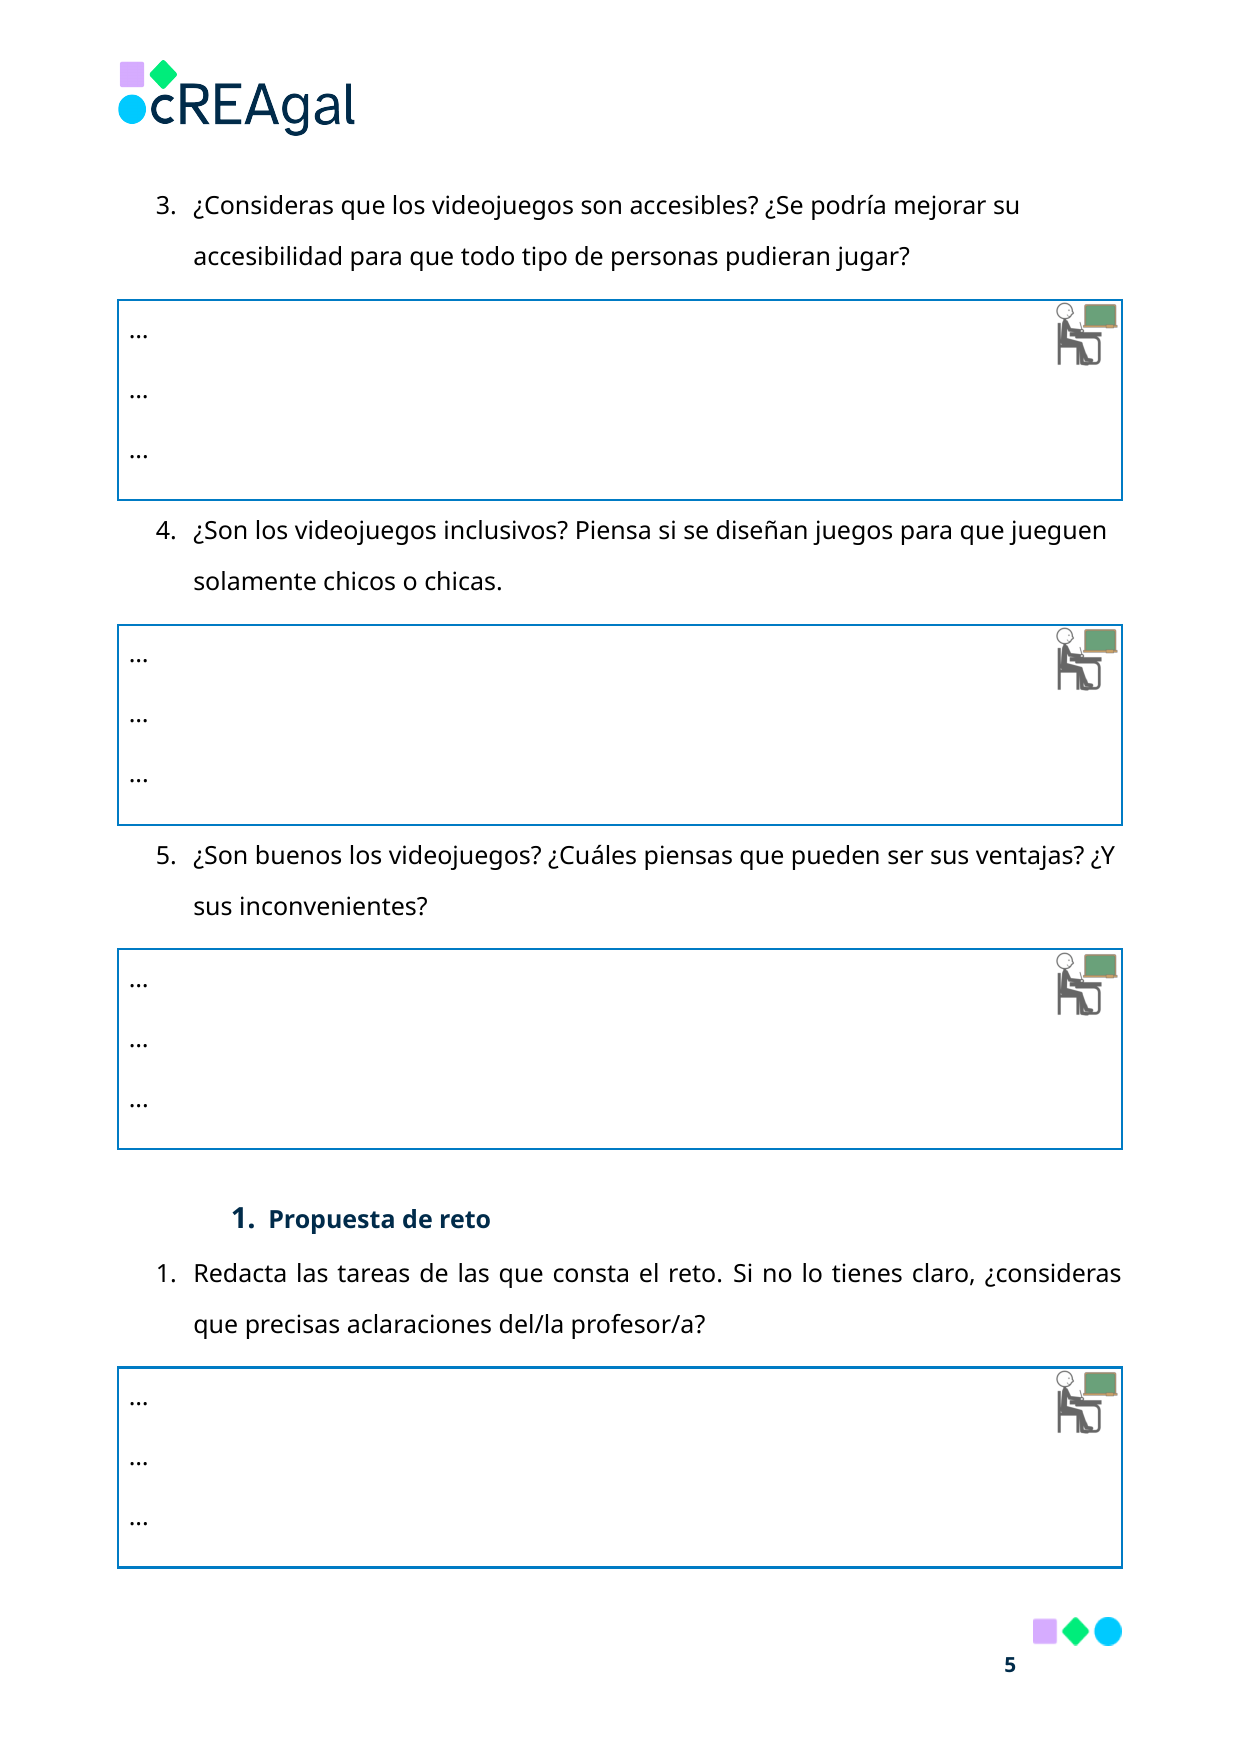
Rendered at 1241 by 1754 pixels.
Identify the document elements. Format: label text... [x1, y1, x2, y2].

picture [1111, 1634, 1122, 1646]
picture [1033, 1617, 1105, 1646]
table_header … … ... [119, 301, 1121, 499]
table_header … … ... [119, 626, 1121, 823]
table_header … … ... [119, 950, 1121, 1148]
table_header … … ... [119, 1369, 1121, 1566]
list Redacta las tareas de las que consta el reto. Si no lo tienes claro, ¿consideras que precisas aclaraciones del/la profesor/a? [156, 1256, 1122, 1341]
subtitle Propuesta de reto [231, 1197, 1122, 1237]
picture [118, 60, 355, 136]
list ¿Consideras que los videojuegos son accesibles? ¿Se podría mejorar su accesibilidad para que todo tipo de personas pudieran jugar? [156, 188, 1122, 273]
list ¿Son los videojuegos inclusivos? Piensa si se diseñan juegos para que jueguen solamente chicos o chicas. [156, 513, 1122, 598]
list ¿Son buenos los videojuegos? ¿Cuáles piensas que pueden ser sus ventajas? ¿Y sus inconvenientes? [156, 837, 1122, 922]
picture [1112, 1617, 1122, 1628]
